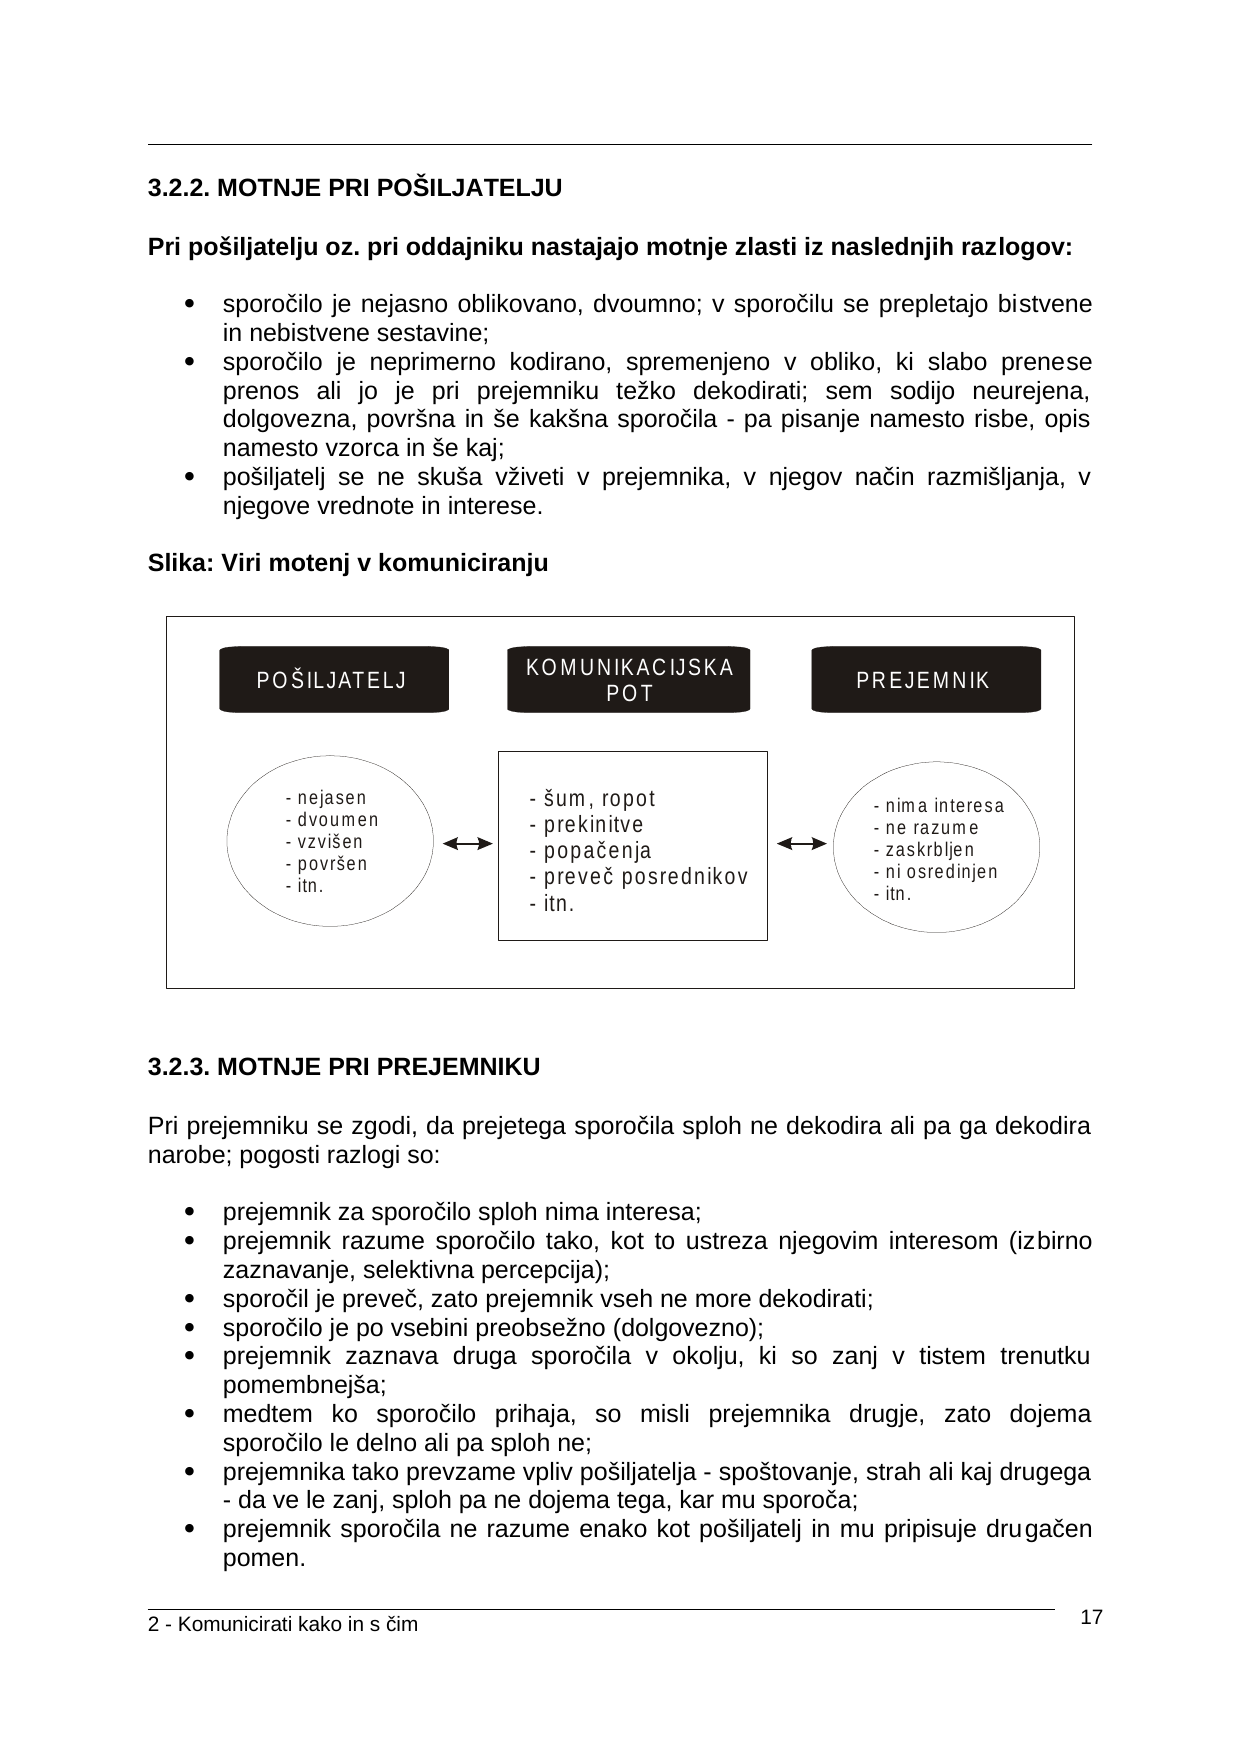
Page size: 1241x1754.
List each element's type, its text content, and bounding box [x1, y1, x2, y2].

list sporočil je preveč, zato prejemnik vseh ne more dekodirati; [185, 1284, 1092, 1312]
list sporočilo je nejasno oblikovano, dvoumno; v sporočilu se prepletajo bi­stvene in nebistvene sestavine; [185, 289, 1092, 347]
text Pri pošiljatelju oz. pri oddajniku nastajajo motnje zlasti iz naslednjih raz­logov: [148, 232, 1092, 261]
list prejemnik za sporočilo sploh nima interesa; [185, 1197, 1092, 1226]
list medtem ko sporočilo prihaja, so misli prejemnika drugje, zato dojema sporočilo le delno ali pa sploh ne; [185, 1399, 1092, 1457]
list prejemnika tako prevzame vpliv pošiljatelja - spoštovanje, strah ali kaj drugega - da ve le zanj, sploh pa ne dojema tega, kar mu sporoča; [185, 1457, 1092, 1514]
list sporočilo je po vsebini preobsežno (dolgovezno); [185, 1312, 1092, 1341]
subtitle 3.2.3. MOTNJE PRI PREJEMNIKU [148, 1052, 1092, 1081]
list prejemnik zaznava druga sporočila v okolju, ki so zanj v tistem trenutku pomembnejša; [185, 1341, 1092, 1399]
list sporočilo je neprimerno kodirano, spremenjeno v obliko, ki slabo prene­se prenos ali jo je pri prejemniku težko dekodirati; sem sodijo neurejena, dolgovezna, površna in še kakšna sporočila - pa pisanje namesto risbe, opis namesto vzorca in še kaj; [185, 347, 1092, 462]
subtitle 3.2.2. MOTNJE PRI POŠILJATELJU [148, 173, 1092, 201]
list prejemnik sporočila ne razume enako kot pošiljatelj in mu pripisuje dru­gačen pomen. [185, 1514, 1092, 1572]
text Slika: Viri motenj v komuniciranju [148, 548, 1092, 577]
text Pri prejemniku se zgodi, da prejetega sporočila sploh ne dekodira ali pa ga dekodira narobe; pogosti razlogi so: [148, 1111, 1092, 1168]
list pošiljatelj se ne skuša vživeti v prejemnika, v njegov način razmišljanja, v njegove vrednote in interese. [185, 462, 1092, 519]
list prejemnik razume sporočilo tako, kot to ustreza njegovim interesom (iz­birno zaznavanje, selektivna percepcija); [185, 1226, 1092, 1284]
